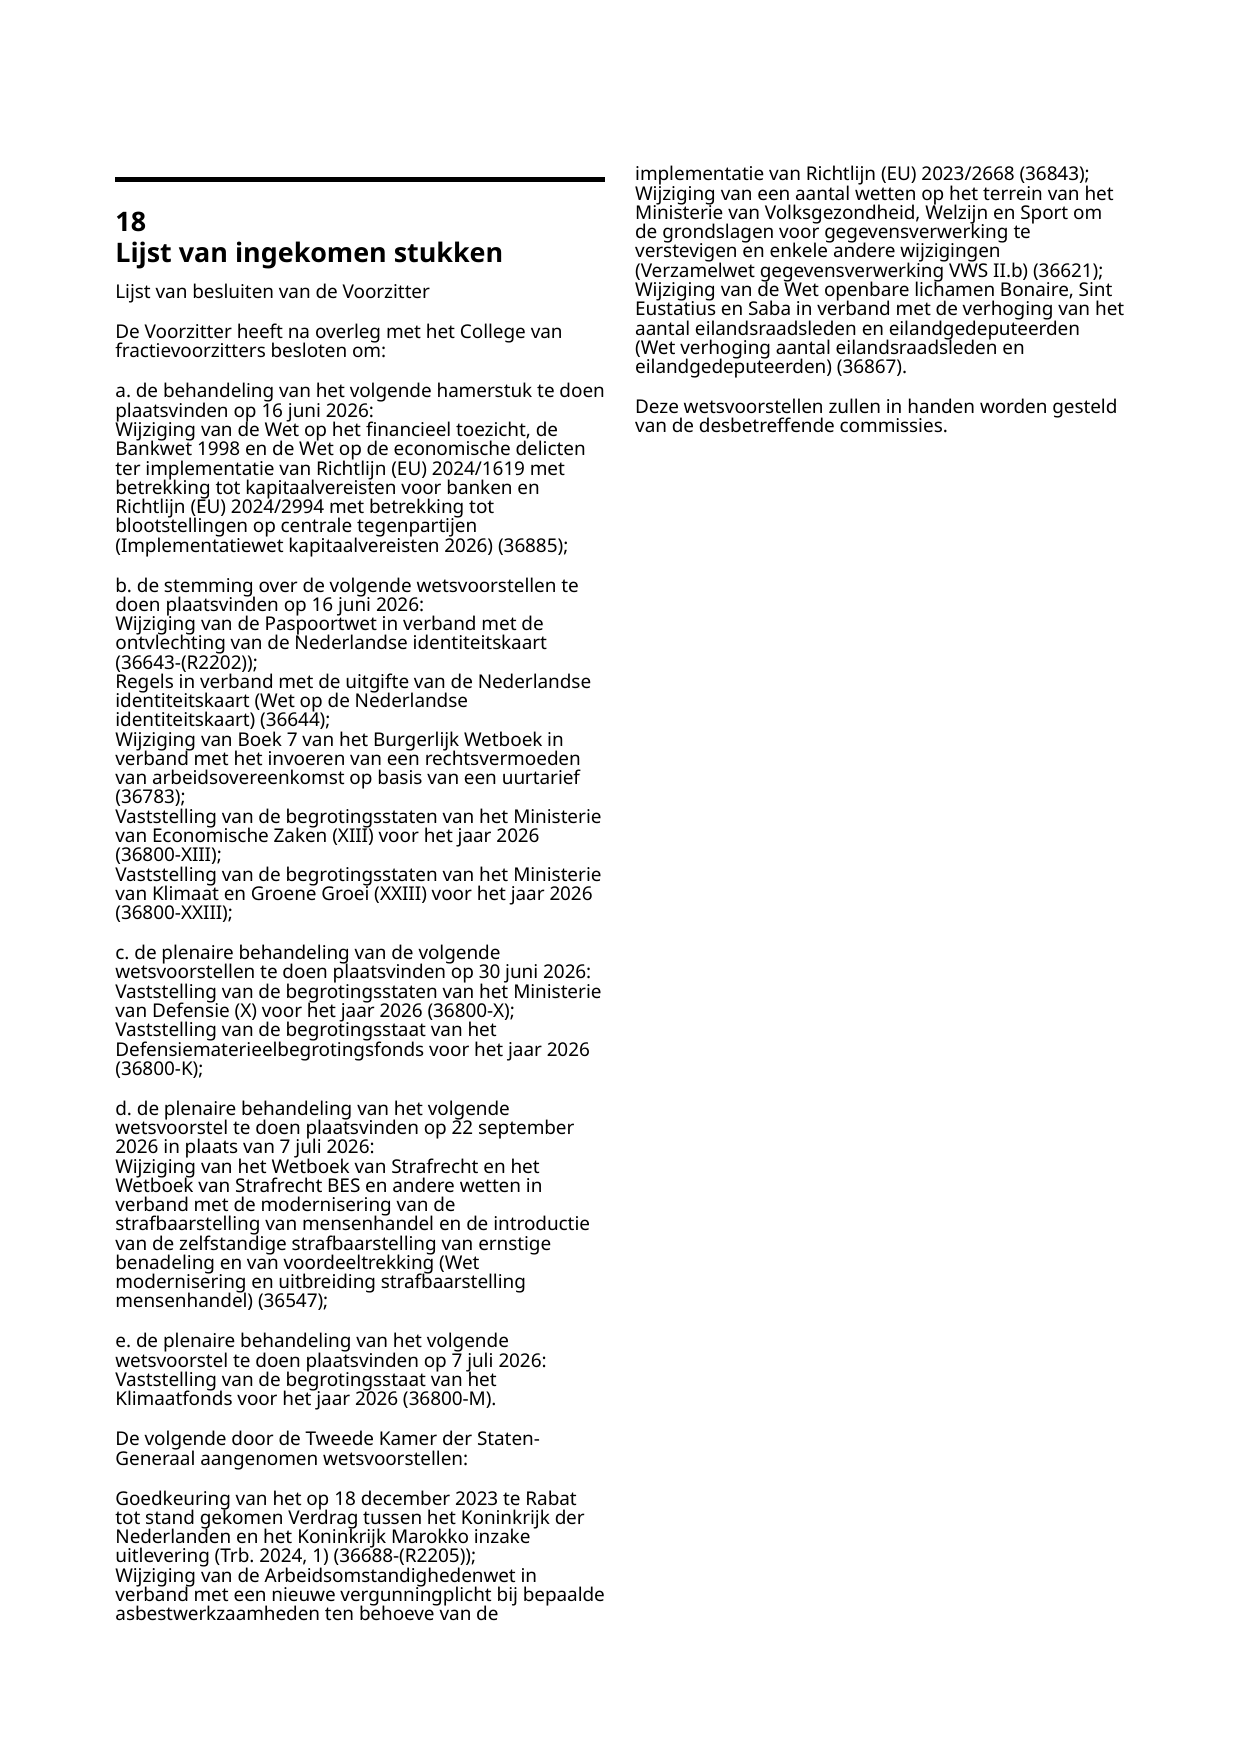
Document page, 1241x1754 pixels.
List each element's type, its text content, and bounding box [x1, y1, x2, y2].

text De Voorzitter heeft na overleg met het College van fractievoorzitters besloten om: [115, 323, 605, 362]
text b. de stemming over de volgende wetsvoorstellen te doen plaatsvinden op 16 juni 2026: [115, 577, 605, 615]
text Vaststelling van de begrotingsstaten van het Ministerie van Economische Zaken (XIII) voor het jaar 2026 (36800-XIII); [115, 808, 605, 866]
text e. de plenaire behandeling van het volgende wetsvoorstel te doen plaatsvinden op 7 juli 2026: [115, 1332, 605, 1371]
text Wijziging van de Paspoortwet in verband met de ontvlechting van de Nederlandse identiteitskaart (36643-(R2202)); [115, 615, 605, 673]
text Vaststelling van de begrotingsstaat van het Defensiematerieelbegrotingsfonds voor het jaar 2026 (36800-K); [115, 1021, 605, 1079]
text Regels in verband met de uitgifte van de Nederlandse identiteitskaart (Wet op de Nederlandse identiteitskaart) (36644); [115, 673, 605, 731]
text c. de plenaire behandeling van de volgende wetsvoorstellen te doen plaatsvinden op 30 juni 2026: [115, 944, 605, 983]
text Vaststelling van de begrotingsstaat van het Klimaatfonds voor het jaar 2026 (36800-M). [115, 1371, 605, 1409]
text Wijziging van Boek 7 van het Burgerlijk Wetboek in verband met het invoeren van een rechtsvermoeden van arbeidsovereenkomst op basis van een uurtarief (36783); [115, 731, 605, 808]
text Deze wetsvoorstellen zullen in handen worden gesteld van de desbetreffende commissies. [635, 398, 1125, 437]
text Vaststelling van de begrotingsstaten van het Ministerie van Defensie (X) voor het jaar 2026 (36800-X); [115, 983, 605, 1021]
text Wijziging van de Arbeidsomstandighedenwet in verband met een nieuwe vergunningplicht bij bepaalde asbestwerkzaamheden ten behoeve van de [115, 1567, 605, 1624]
text Wijziging van de Wet openbare lichamen Bonaire, Sint Eustatius en Saba in verband met de verhoging van het aantal eilandsraadsleden en eilandgedeputeerden (Wet verhoging aantal eilandsraadsleden en eilandgedeputeerden) (36867). [635, 281, 1125, 377]
text 18 [115, 203, 605, 239]
text Wijziging van de Wet op het financieel toezicht, de Bankwet 1998 en de Wet op de economische delicten ter implementatie van Richtlijn (EU) 2024/1619 met betrekking tot kapitaalvereisten voor banken en Richtlijn (EU) 2024/2994 met betrekking tot blootstellingen op centrale tegenpartijen (Implementatiewet kapitaalvereisten 2026) (36885); [115, 421, 605, 556]
text Goedkeuring van het op 18 december 2023 te Rabat tot stand gekomen Verdrag tussen het Koninkrijk der Nederlanden en het Koninkrijk Marokko inzake uitlevering (Trb. 2024, 1) (36688-(R2205)); [115, 1489, 605, 1567]
text Vaststelling van de begrotingsstaten van het Ministerie van Klimaat en Groene Groei (XXIII) voor het jaar 2026 (36800-XXIII); [115, 866, 605, 923]
text d. de plenaire behandeling van het volgende wetsvoorstel te doen plaatsvinden op 22 september 2026 in plaats van 7 juli 2026: [115, 1100, 605, 1158]
text Lijst van besluiten van de Voorzitter [115, 283, 605, 302]
text a. de behandeling van het volgende hamerstuk te doen plaatsvinden op 16 juni 2026: [115, 382, 605, 421]
text Wijziging van een aantal wetten op het terrein van het Ministerie van Volksgezondheid, Welzijn en Sport om de grondslagen voor gegevensverwerking te verstevigen en enkele andere wijzigingen (Verzamelwet gegevensverwerking VWS II.b) (36621); [635, 184, 1125, 281]
text Wijziging van het Wetboek van Strafrecht en het Wetboek van Strafrecht BES en andere wetten in verband met de modernisering van de strafbaarstelling van mensenhandel en de introductie van de zelfstandige strafbaarstelling van ernstige benadeling en van voordeeltrekking (Wet modernisering en uitbreiding strafbaarstelling mensenhandel) (36547); [115, 1158, 605, 1312]
text implementatie van Richtlijn (EU) 2023/2668 (36843); [635, 165, 1125, 184]
text De volgende door de Tweede Kamer der Staten-Generaal aangenomen wetsvoorstellen: [115, 1430, 605, 1469]
text Lijst van ingekomen stukken [115, 239, 605, 283]
